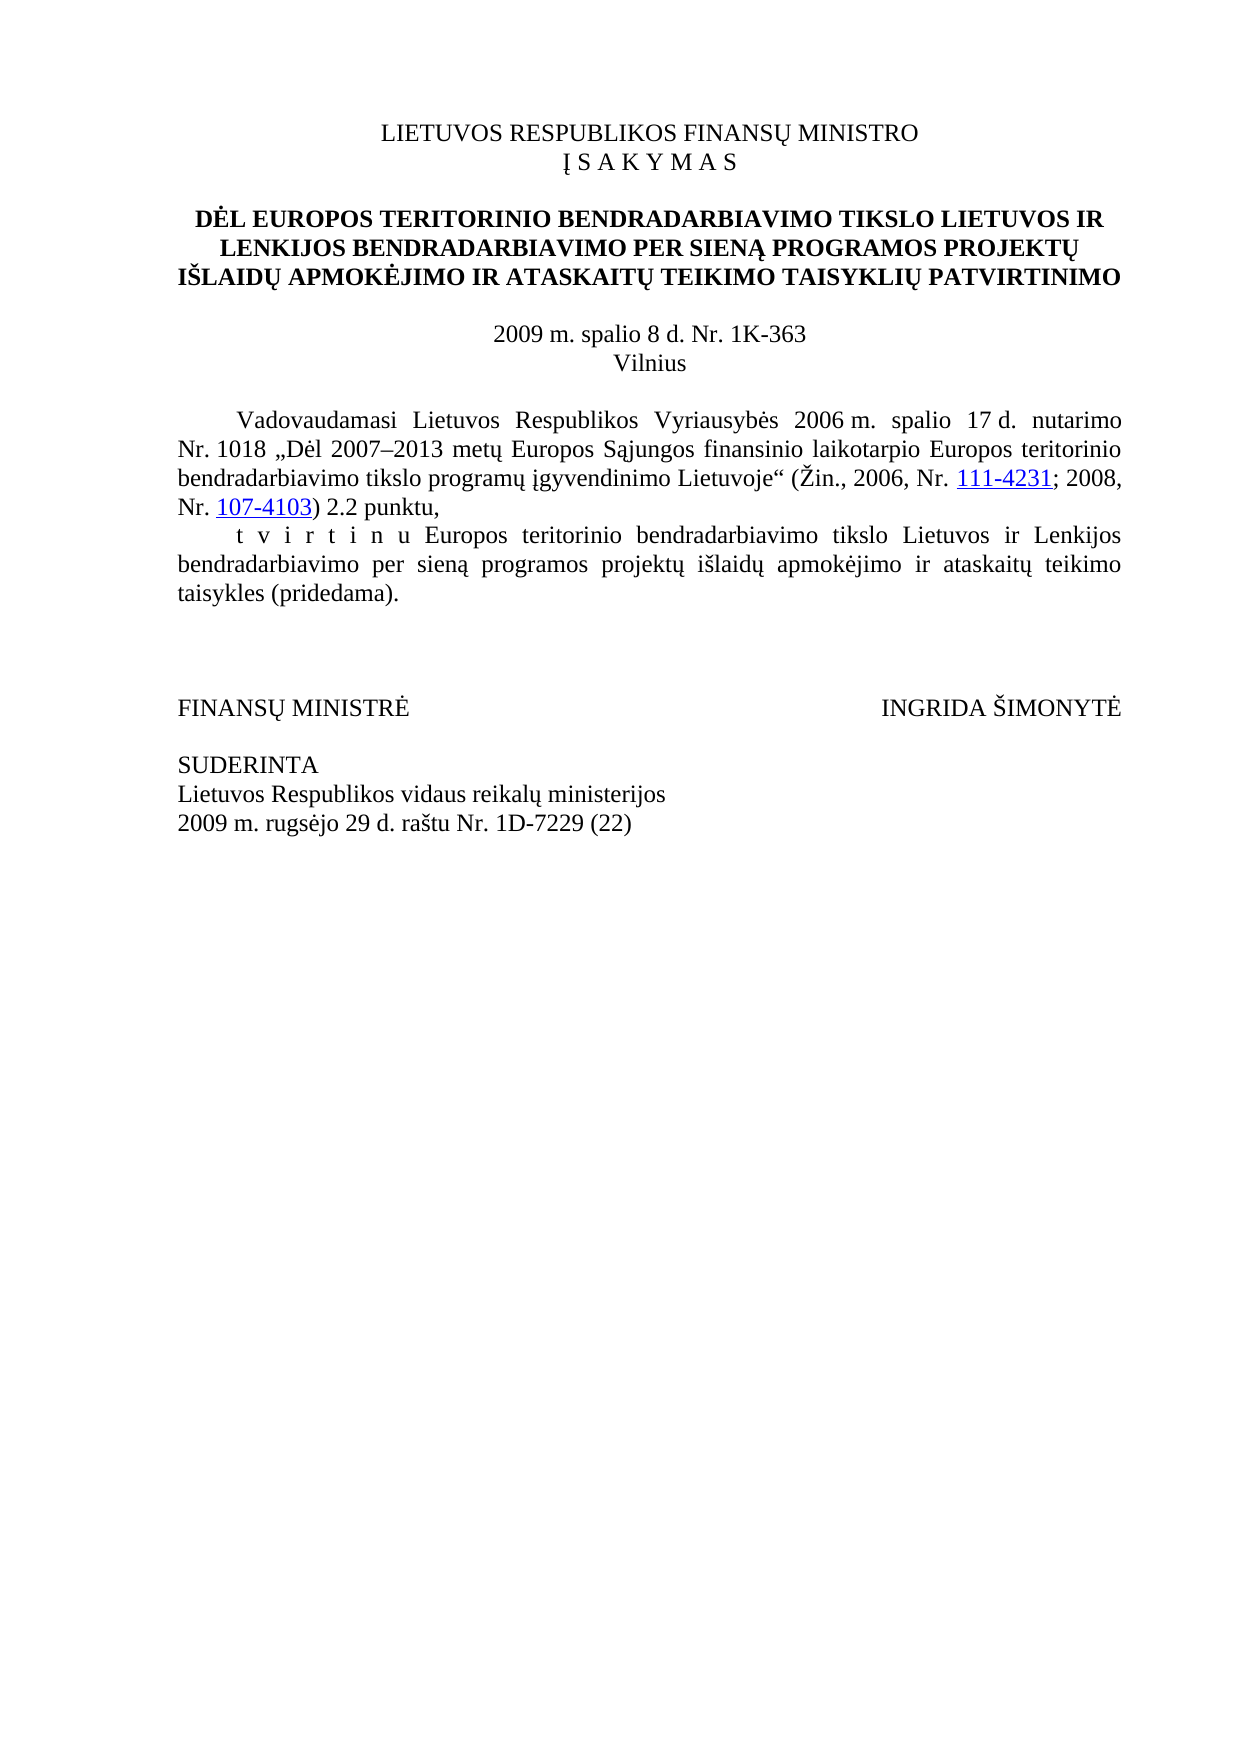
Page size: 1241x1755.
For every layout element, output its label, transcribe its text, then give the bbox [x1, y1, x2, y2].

text 2009 m. spalio 8 d. Nr. 1K-363 [177, 319, 1122, 348]
text FINANSŲ MINISTRĖ INGRIDA ŠIMONYTĖ [177, 693, 1122, 722]
text t v i r t i n u Europos teritorinio bendradarbiavimo tikslo Lietuvos ir Lenkijos bendradarbiavimo per sieną programos projektų išlaidų apmokėjimo ir ataskaitų teikimo taisykles (pridedama). [177, 521, 1122, 607]
text Į S A K Y M A S [177, 147, 1122, 176]
text Vadovaudamasi Lietuvos Respublikos Vyriausybės 2006 m. spalio 17 d. nutarimo Nr. 1018 „Dėl 2007–2013 metų Europos Sąjungos finansinio laikotarpio Europos teritorinio bendradarbiavimo tikslo programų įgyvendinimo Lietuvoje“ (Žin., 2006, Nr. 111-4231; 2008, Nr. 107-4103) 2.2 punktu, [177, 406, 1122, 521]
text Lietuvos Respublikos vidaus reikalų ministerijos [177, 779, 1122, 808]
text 2009 m. rugsėjo 29 d. raštu Nr. 1D-7229 (22) [177, 808, 1122, 837]
text Vilnius [177, 348, 1122, 377]
text LIETUVOS RESPUBLIKOS FINANSŲ MINISTRO [177, 118, 1122, 147]
text DĖL EUROPOS TERITORINIO BENDRADARBIAVIMO TIKSLO LIETUVOS IR LENKIJOS BENDRADARBIAVIMO PER SIENĄ PROGRAMOS PROJEKTŲ IŠLAIDŲ APMOKĖJIMO IR ATASKAITŲ TEIKIMO TAISYKLIŲ PATVIRTINIMO [177, 204, 1122, 291]
text SUDERINTA [177, 751, 1122, 779]
